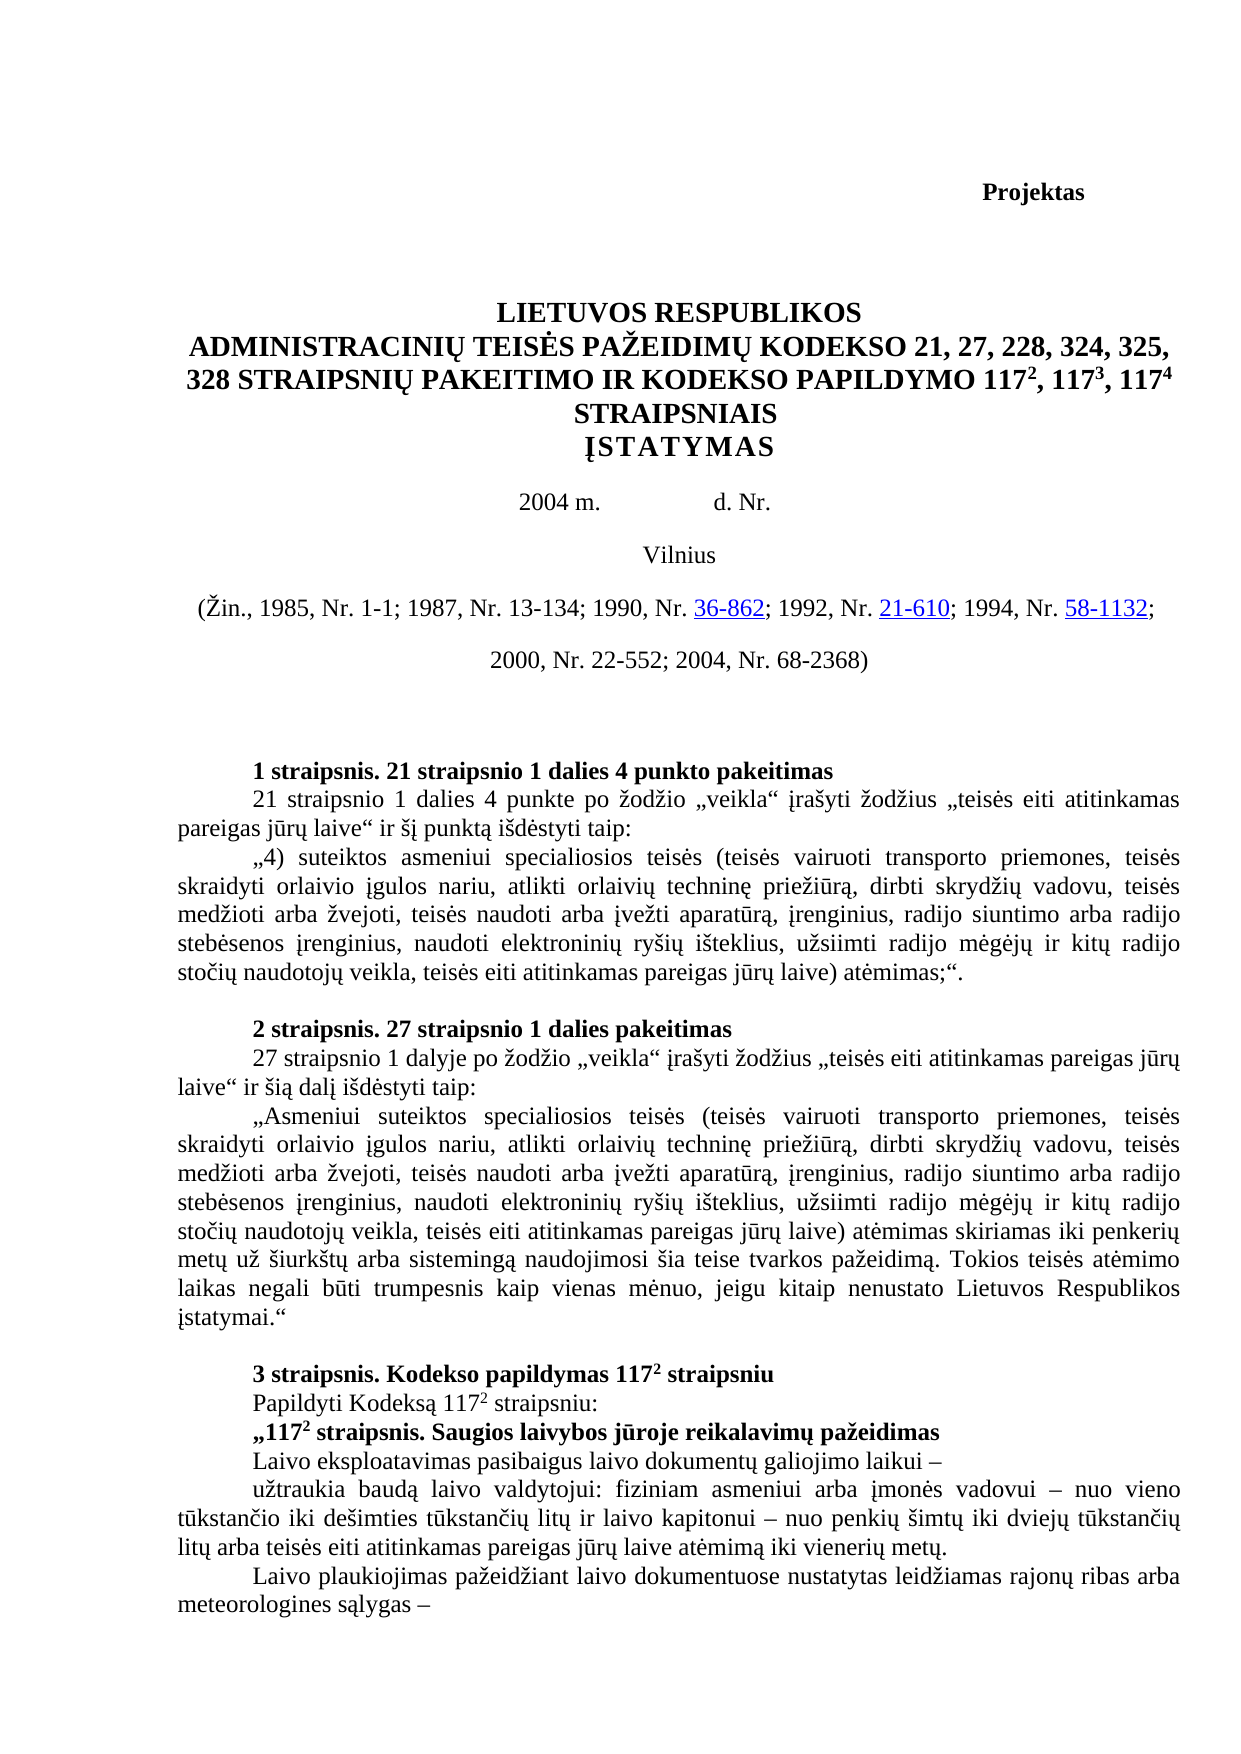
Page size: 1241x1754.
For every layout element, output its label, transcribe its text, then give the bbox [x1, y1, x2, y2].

text 27 straipsnio 1 dalyje po žodžio „veikla“ įrašyti žodžius „teisės eiti atitinkamas pareigas jūrų laive“ ir šią dalį išdėstyti taip: [177, 1043, 1181, 1101]
text užtraukia baudą laivo valdytojui: fiziniam asmeniui arba įmonės vadovui – nuo vieno tūkstančio iki dešimties tūkstančių litų ir laivo kapitonui – nuo penkių šimtų iki dviejų tūkstančių litų arba teisės eiti atitinkamas pareigas jūrų laive atėmimą iki vienerių metų. [177, 1474, 1181, 1561]
text ADMINISTRACINIŲ TEISĖS PAžEIDIMŲ KODEKSO 21, 27, 228, 324, 325, 328 STRAIPSNIŲ PAKEITIMO IR KODEKSO PAPILDYMO 1172, 1173, 1174 STRAIPSNIAIS [177, 329, 1181, 429]
text „1172 straipsnis. Saugios laivybos jūroje reikalavimų pažeidimas [177, 1417, 1181, 1446]
text (Žin., 1985, Nr. 1-1; 1987, Nr. 13-134; 1990, Nr. 36-862; 1992, Nr. 21-610; 1994, Nr. 58-1132; [177, 593, 1181, 621]
text 3 straipsnis. Kodekso papildymas 1172 straipsniu [177, 1359, 1181, 1388]
text LIETUVOS RESPUBLIKOS [177, 295, 1181, 329]
text Papildyti Kodeksą 1172 straipsniu: [177, 1388, 1181, 1417]
text ĮSTATYMAS [177, 429, 1181, 463]
text 2004 m. d. Nr. [177, 487, 1181, 516]
table_header [668, 177, 756, 295]
table_header Projektas [756, 177, 1240, 295]
text Vilnius [177, 540, 1181, 568]
text 2000, Nr. 22-552; 2004, Nr. 68-2368) [177, 645, 1181, 674]
text „Asmeniui suteiktos specialiosios teisės (teisės vairuoti transporto priemones, teisės skraidyti orlaivio įgulos nariu, atlikti orlaivių techninę priežiūrą, dirbti skrydžių vadovu, teisės medžioti arba žvejoti, teisės naudoti arba įvežti aparatūrą, įrenginius, radijo siuntimo arba radijo stebėsenos įrenginius, naudoti elektroninių ryšių išteklius, užsiimti radijo mėgėjų ir kitų radijo stočių naudotojų veikla, teisės eiti atitinkamas pareigas jūrų laive) atėmimas skiriamas iki penkerių metų už šiurkštų arba sistemingą naudojimosi šia teise tvarkos pažeidimą. Tokios teisės atėmimo laikas negali būti trumpesnis kaip vienas mėnuo, jeigu kitaip nenustato Lietuvos Respublikos įstatymai.“ [177, 1101, 1181, 1331]
text „4) suteiktos asmeniui specialiosios teisės (teisės vairuoti transporto priemones, teisės skraidyti orlaivio įgulos nariu, atlikti orlaivių techninę priežiūrą, dirbti skrydžių vadovu, teisės medžioti arba žvejoti, teisės naudoti arba įvežti aparatūrą, įrenginius, radijo siuntimo arba radijo stebėsenos įrenginius, naudoti elektroninių ryšių išteklius, užsiimti radijo mėgėjų ir kitų radijo stočių naudotojų veikla, teisės eiti atitinkamas pareigas jūrų laive) atėmimas;“. [177, 842, 1181, 986]
text 21 straipsnio 1 dalies 4 punkte po žodžio „veikla“ įrašyti žodžius „teisės eiti atitinkamas pareigas jūrų laive“ ir šį punktą išdėstyti taip: [177, 784, 1181, 842]
table_header [177, 177, 667, 295]
text Laivo eksploatavimas pasibaigus laivo dokumentų galiojimo laikui – [177, 1446, 1181, 1474]
text 1 straipsnis. 21 straipsnio 1 dalies 4 punkto pakeitimas [177, 756, 1181, 784]
text Laivo plaukiojimas pažeidžiant laivo dokumentuose nustatytas leidžiamas rajonų ribas arba meteorologines sąlygas – [177, 1561, 1181, 1618]
text 2 straipsnis. 27 straipsnio 1 dalies pakeitimas [177, 1014, 1181, 1043]
